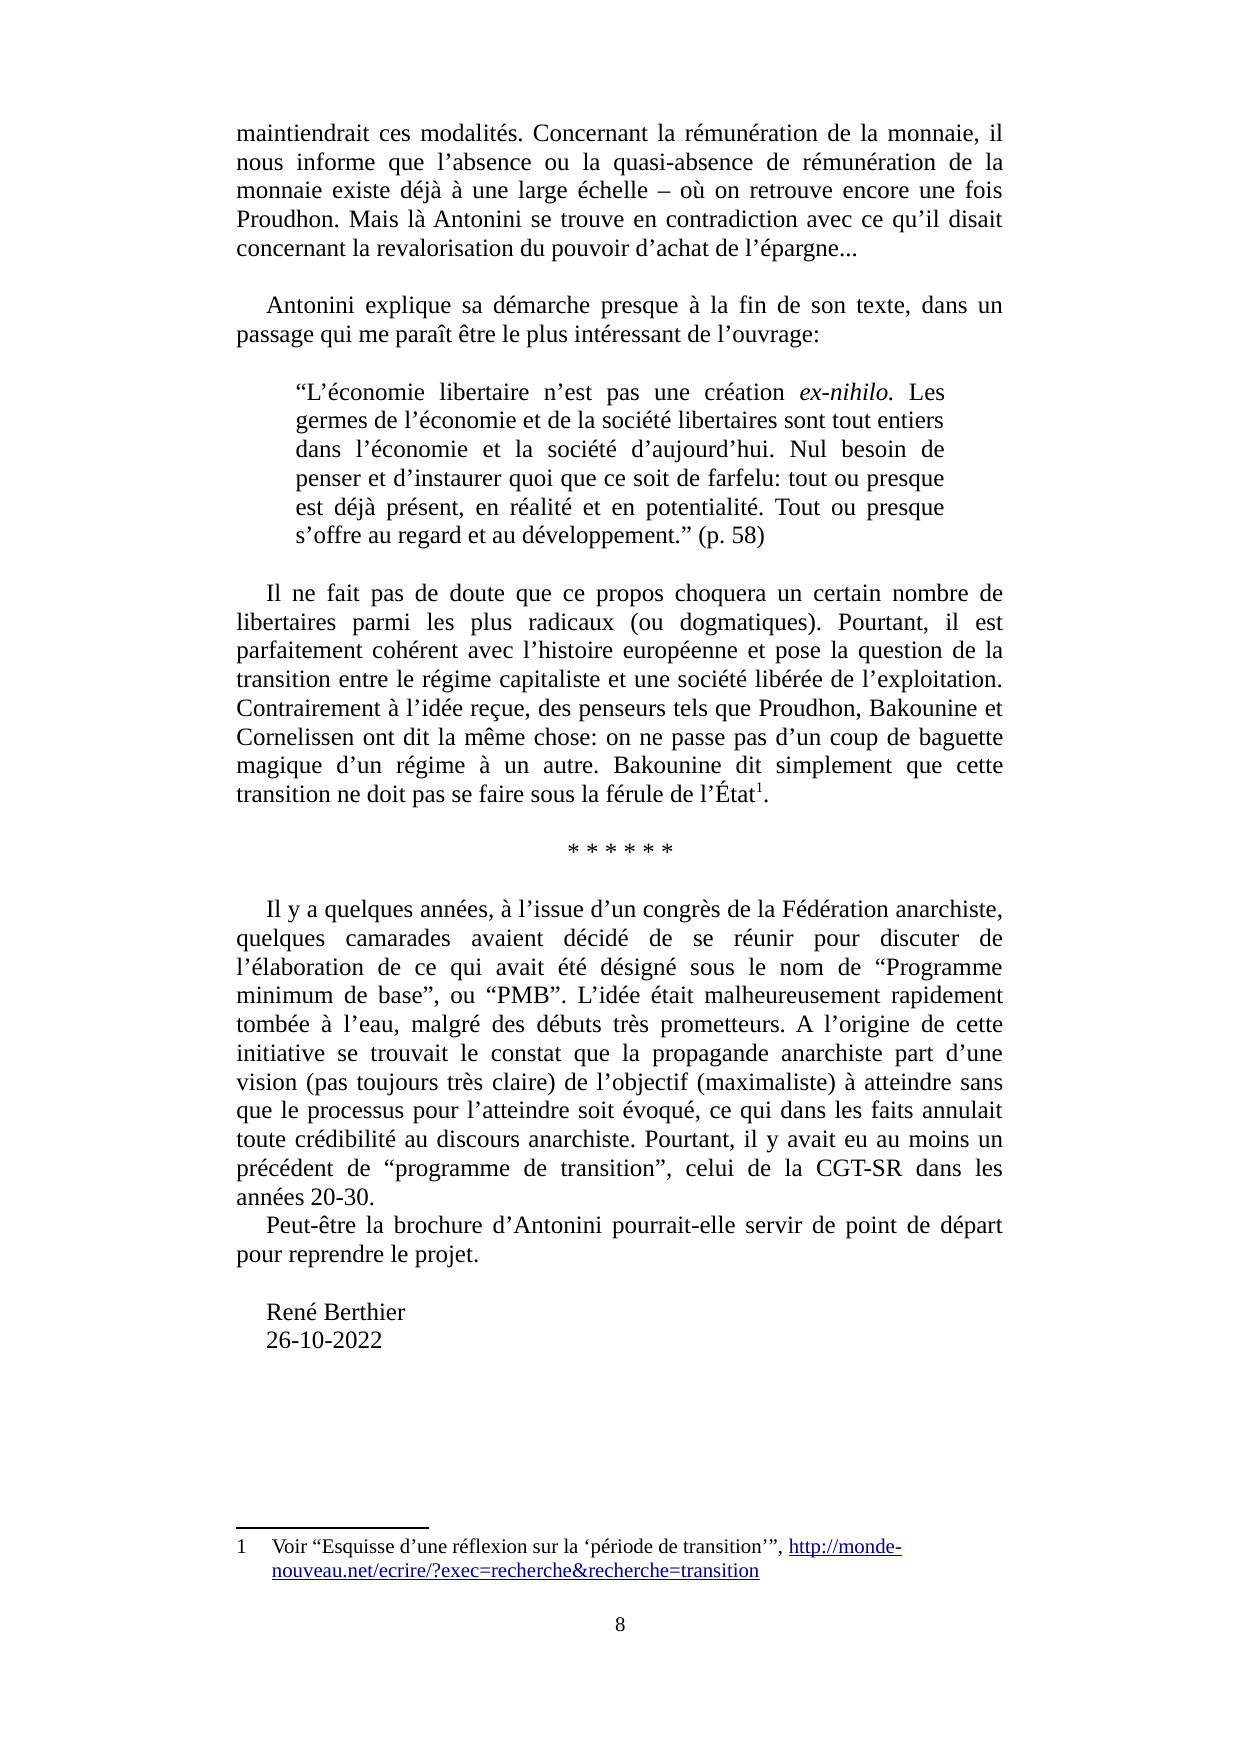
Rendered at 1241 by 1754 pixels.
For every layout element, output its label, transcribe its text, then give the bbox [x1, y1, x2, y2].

text René Berthier [236, 1297, 1004, 1326]
text Voir “Esquisse d’une réflexion sur la ‘période de transition’”, http://monde-nouveau.net/ecrire/?exec=recherche&recherche=transition [236, 1534, 1004, 1582]
text Antonini explique sa démarche presque à la fin de son texte, dans un passage qui me paraît être le plus intéressant de l’ouvrage: [236, 291, 1004, 348]
text Il y a quelques années, à l’issue d’un congrès de la Fédération anarchiste, quelques camarades avaient décidé de se réunir pour discuter de l’élaboration de ce qui avait été désigné sous le nom de “Programme minimum de base”, ou “PMB”. L’idée était malheureusement rapidement tombée à l’eau, malgré des débuts très prometteurs. A l’origine de cette initiative se trouvait le constat que la propagande anarchiste part d’une vision (pas toujours très claire) de l’objectif (maximaliste) à atteindre sans que le processus pour l’atteindre soit évoqué, ce qui dans les faits annulait toute crédibilité au discours anarchiste. Pourtant, il y avait eu au moins un précédent de “programme de transition”, celui de la CGT-SR dans les années 20-30. [236, 894, 1004, 1211]
text Il ne fait pas de doute que ce propos choquera un certain nombre de libertaires parmi les plus radicaux (ou dogmatiques). Pourtant, il est parfaitement cohérent avec l’histoire européenne et pose la question de la transition entre le régime capitaliste et une société libérée de l’exploitation. Contrairement à l’idée reçue, des penseurs tels que Proudhon, Bakounine et Cornelissen ont dit la même chose: on ne passe pas d’un coup de baguette magique d’un régime à un autre. Bakounine dit simplement que cette transition ne doit pas se faire sous la férule de l’État. [236, 578, 1004, 808]
text maintiendrait ces modalités. Concernant la rémunération de la monnaie, il nous informe que l’absence ou la quasi-absence de rémunération de la monnaie existe déjà à une large échelle – où on retrouve encore une fois Proudhon. Mais là Antonini se trouve en contradiction avec ce qu’il disait concernant la revalorisation du pouvoir d’achat de l’épargne... [236, 118, 1004, 262]
text Peut-être la brochure d’Antonini pourrait-elle servir de point de départ pour reprendre le projet. [236, 1211, 1004, 1268]
text 26-10-2022 [236, 1326, 1004, 1354]
text * * * * * * [236, 837, 1004, 866]
text “L’économie libertaire n’est pas une création ex-nihilo. Les germes de l’économie et de la société libertaires sont tout entiers dans l’économie et la société d’aujourd’hui. Nul besoin de penser et d’instaurer quoi que ce soit de farfelu: tout ou presque est déjà présent, en réalité et en potentialité. Tout ou presque s’offre au regard et au développement.” (p. 58) [295, 377, 945, 549]
